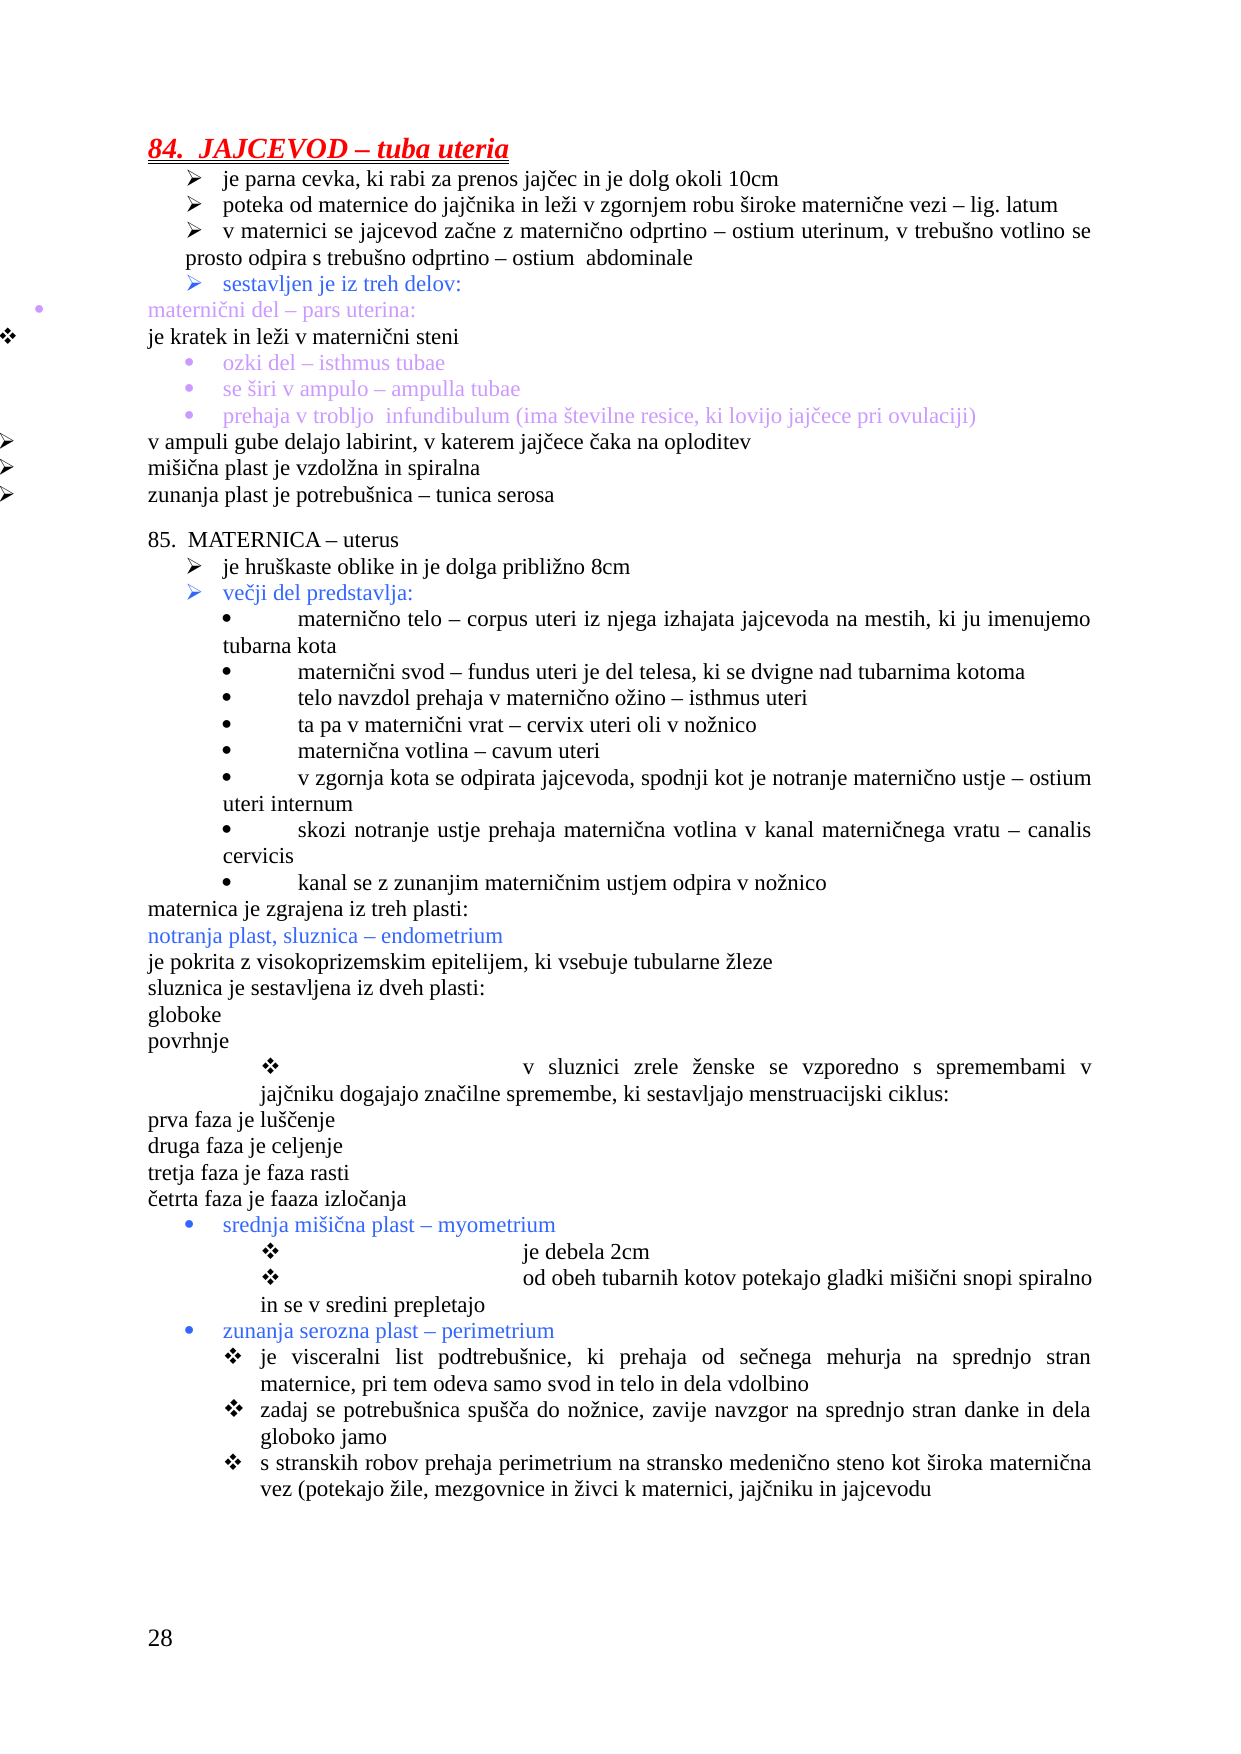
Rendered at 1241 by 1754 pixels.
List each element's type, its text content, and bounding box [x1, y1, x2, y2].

list mišična plast je vzdolžna in spiralna [0, 454, 1093, 481]
list telo navzdol prehaja v maternično ožino – isthmus uteri [223, 684, 1093, 711]
list poteka od maternice do jajčnika in leži v zgornjem robu široke maternične vezi – lig. latum [185, 191, 1093, 217]
list tretja faza je faza rasti [0, 1159, 1093, 1185]
list četrta faza je faaza izločanja [0, 1185, 1093, 1212]
list večji del predstavlja: [185, 579, 1093, 605]
text 85. MATERNICA – uterus [148, 526, 1093, 553]
list v maternici se jajcevod začne z maternično odprtino – ostium uterinum, v trebušno votlino se prosto odpira s trebušno odprtino – ostium abdominale [185, 217, 1093, 270]
list srednja mišična plast – myometrium [185, 1212, 1093, 1238]
list je visceralni list podtrebušnice, ki prehaja od sečnega mehurja na sprednjo stran maternice, pri tem odeva samo svod in telo in dela vdolbino [223, 1343, 1093, 1396]
list maternično telo – corpus uteri iz njega izhajata jajcevoda na mestih, ki ju imenujemo tubarna kota [223, 605, 1093, 658]
list od obeh tubarnih kotov potekajo gladki mišični snopi spiralno in se v sredini prepletajo [260, 1264, 1093, 1317]
list maternični del – pars uterina: [35, 296, 1093, 323]
list je kratek in leži v maternični steni [0, 323, 1093, 349]
list druga faza je celjenje [0, 1132, 1093, 1159]
list je debela 2cm [260, 1238, 1093, 1264]
list maternična votlina – cavum uteri [223, 737, 1093, 763]
list zunanja serozna plast – perimetrium [185, 1317, 1093, 1343]
list maternični svod – fundus uteri je del telesa, ki se dvigne nad tubarnima kotoma [223, 658, 1093, 684]
list v sluznici zrele ženske se vzporedno s spremembami v jajčniku dogajajo značilne spremembe, ki sestavljajo menstruacijski ciklus: [260, 1053, 1093, 1106]
list je hruškaste oblike in je dolga približno 8cm [185, 553, 1093, 579]
list ta pa v maternični vrat – cervix uteri oli v nožnico [223, 711, 1093, 737]
text 84. JAJCEVOD – tuba uteria [148, 131, 1093, 164]
list kanal se z zunanjim materničnim ustjem odpira v nožnico [223, 869, 1093, 895]
list maternica je zgrajena iz treh plasti: [0, 895, 1093, 922]
list prva faza je luščenje [0, 1106, 1093, 1132]
list sluznica je sestavljena iz dveh plasti: [0, 974, 1093, 1001]
list v zgornja kota se odpirata jajcevoda, spodnji kot je notranje maternično ustje – ostium uteri internum [223, 763, 1093, 816]
list povrhnje [0, 1027, 1093, 1053]
list se širi v ampulo – ampulla tubae [185, 375, 1093, 402]
list notranja plast, sluznica – endometrium [0, 922, 1093, 948]
list v ampuli gube delajo labirint, v katerem jajčece čaka na oploditev [0, 428, 1093, 454]
list je pokrita z visokoprizemskim epitelijem, ki vsebuje tubularne žleze [0, 948, 1093, 974]
list ozki del – isthmus tubae [185, 349, 1093, 375]
list zadaj se potrebušnica spušča do nožnice, zavije navzgor na sprednjo stran danke in dela globoko jamo [223, 1396, 1093, 1449]
list zunanja plast je potrebušnica – tunica serosa [0, 481, 1093, 507]
list s stranskih robov prehaja perimetrium na stransko medenično steno kot široka maternična vez (potekajo žile, mezgovnice in živci k maternici, jajčniku in jajcevodu [223, 1449, 1093, 1502]
list sestavljen je iz treh delov: [185, 270, 1093, 296]
list je parna cevka, ki rabi za prenos jajčec in je dolg okoli 10cm [185, 164, 1093, 191]
list prehaja v trobljo infundibulum (ima številne resice, ki lovijo jajčece pri ovulaciji) [185, 402, 1093, 428]
list skozi notranje ustje prehaja maternična votlina v kanal materničnega vratu – canalis cervicis [223, 816, 1093, 869]
list globoke [0, 1001, 1093, 1027]
